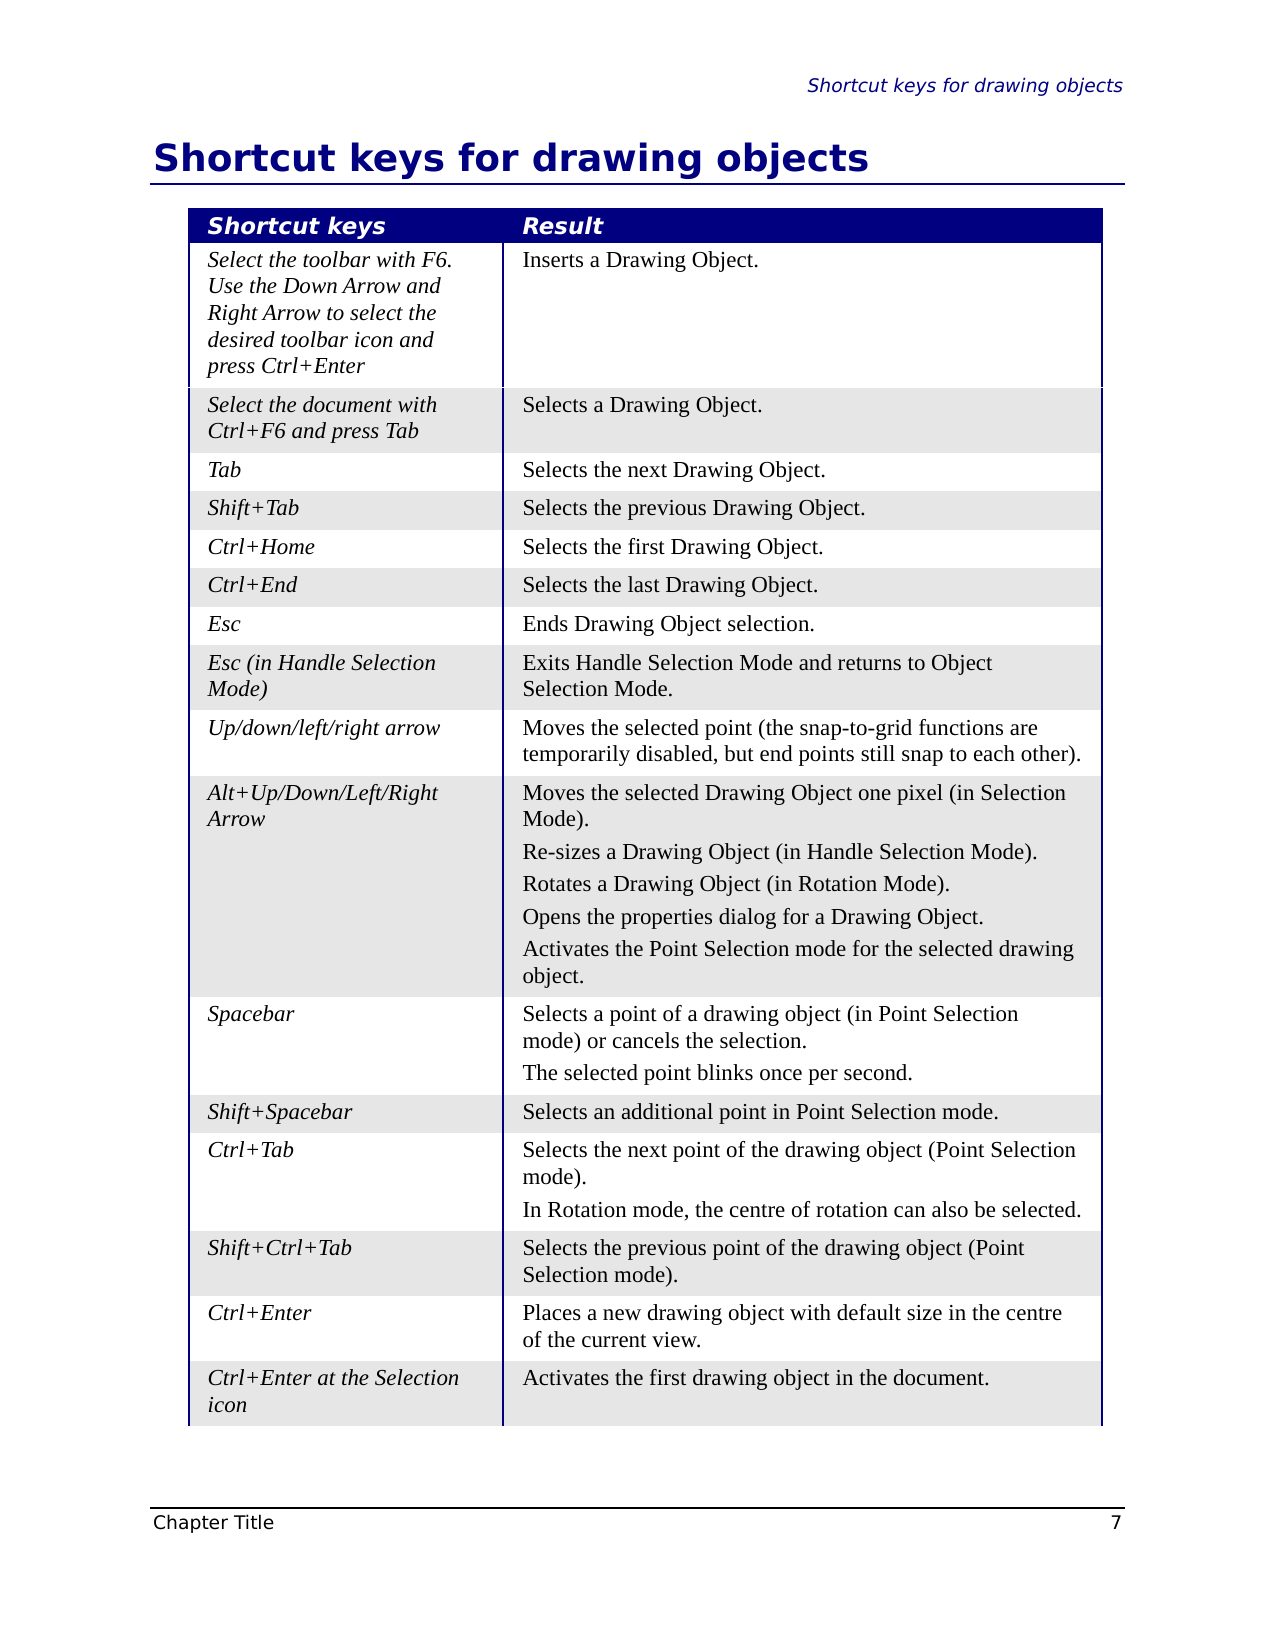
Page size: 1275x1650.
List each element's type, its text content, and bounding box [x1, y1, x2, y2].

table_cell Moves the selected point (the snap-to-grid functions are temporarily disabled, but end points still snap to each other). [504, 710, 1101, 776]
table_cell Up/down/left/right arrow [190, 710, 502, 776]
table_cell Activates the first drawing object in the document. [504, 1361, 1101, 1426]
table_cell Ctrl+End [190, 568, 502, 607]
table_cell Selects the previous Drawing Object. [504, 491, 1101, 530]
table_cell Ctrl+Enter [190, 1296, 502, 1361]
table_cell Selects the next point of the drawing object (Point Selection mode). In Rotation mode, the centre of rotation can also be selected. [504, 1133, 1101, 1231]
table_cell Shift+Tab [190, 491, 502, 530]
table_cell Ctrl+Enter at the Selection icon [190, 1361, 502, 1426]
table_cell Exits Handle Selection Mode and returns to Object Selection Mode. [504, 645, 1101, 710]
table_cell Select the toolbar with F6. Use the Down Arrow and Right Arrow to select the desired toolbar icon and press Ctrl+Enter [190, 243, 502, 387]
table_cell Ctrl+Home [190, 530, 502, 568]
table_cell Selects the first Drawing Object. [504, 530, 1101, 568]
table_cell Shift+Ctrl+Tab [190, 1231, 502, 1296]
table_header Result [504, 210, 1101, 243]
table_cell Esc [190, 607, 502, 645]
table_cell Selects the next Drawing Object. [504, 453, 1101, 491]
table_cell Selects a Drawing Object. [504, 388, 1101, 453]
table_cell Shift+Spacebar [190, 1095, 502, 1133]
table_cell Selects an additional point in Point Selection mode. [504, 1095, 1101, 1133]
table_cell Ctrl+Tab [190, 1133, 502, 1231]
table_cell Alt+Up/Down/Left/Right Arrow [190, 776, 502, 997]
table_cell Select the document with Ctrl+F6 and press Tab [190, 388, 502, 453]
table_cell Selects the previous point of the drawing object (Point Selection mode). [504, 1231, 1101, 1296]
table_cell Moves the selected Drawing Object one pixel (in Selection Mode). Re-sizes a Drawing Object (in Handle Selection Mode). Rotates a Drawing Object (in Rotation Mode). Opens the properties dialog for a Drawing Object. Activates the Point Selection mode for the selected drawing object. [504, 776, 1101, 997]
subtitle Shortcut keys for drawing objects [150, 134, 1125, 183]
table_cell Esc (in Handle Selection Mode) [190, 645, 502, 710]
table_cell Inserts a Drawing Object. [504, 243, 1101, 387]
table_cell Spacebar [190, 997, 502, 1095]
table_header Shortcut keys [190, 210, 502, 243]
table_cell Selects the last Drawing Object. [504, 568, 1101, 607]
table_cell Places a new drawing object with default size in the centre of the current view. [504, 1296, 1101, 1361]
table_cell Ends Drawing Object selection. [504, 607, 1101, 645]
table_cell Selects a point of a drawing object (in Point Selection mode) or cancels the selection. The selected point blinks once per second. [504, 997, 1101, 1095]
table_cell Tab [190, 453, 502, 491]
